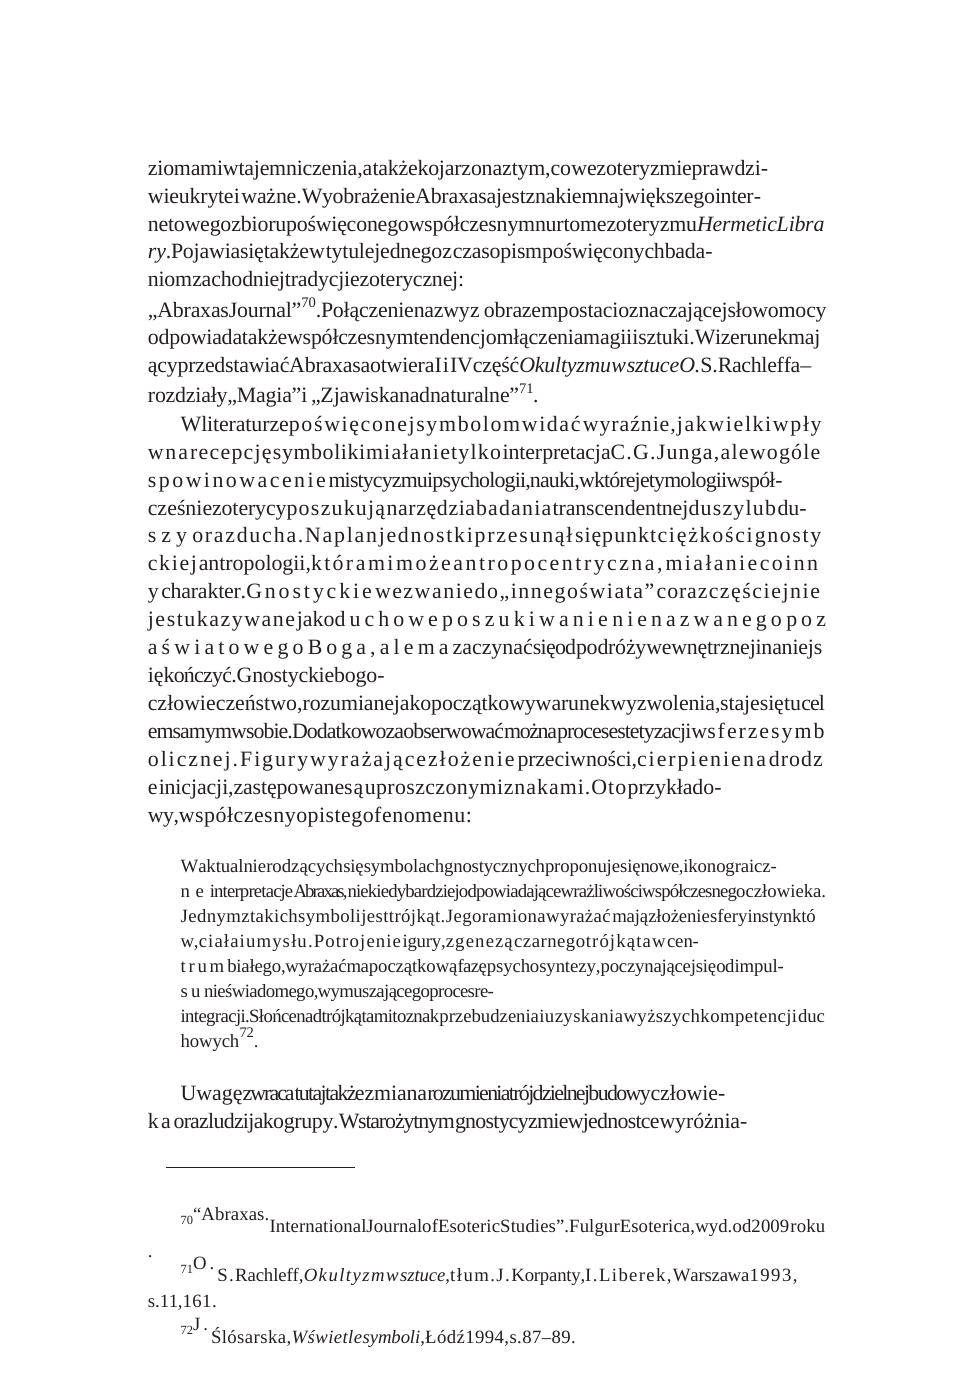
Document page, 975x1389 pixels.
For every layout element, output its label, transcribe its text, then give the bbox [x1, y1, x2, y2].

text Uwagęzwracatutajtakżezmianarozumieniatrójdzielnejbudowyczłowie-kaorazludzijakogrupy.Wstarożytnymgnostycyzmiewjednostcewyróżnia- [148, 1080, 828, 1133]
text 70“Abraxas.InternationalJournalofEsotericStudies”.FulgurEsoterica,wyd.od2009roku. [148, 1203, 828, 1261]
text Waktualnierodzącychsięsymbolachgnostycznychproponujesięnowe,ikonograicz-neinterpretacjeAbraxas,niekiedybardziejodpowiadającewrażliwościwspółczesnegoczłowieka.Jednymztakichsymbolijesttrójkąt.Jegoramionawyrażaćmajązłożeniesferyinstynktów,ciałaiumysłu.Potrojenieigury,zgenezączarnegotrójkątawcen-trumbiałego,wyrażaćmapoczątkowąfazępsychosyntezy,poczynającejsięodimpul-sunieświadomego,wymuszającegoprocesre-integracji.Słońcenadtrójkątamitoznakprzebudzeniaiuzyskaniawyższychkompetencjiduchowych72. [180, 852, 828, 1052]
text s.11,161. [148, 1289, 839, 1311]
text Wliteraturzepoświęconejsymbolomwidaćwyraźnie,jakwielkiwpływnarecepcjęsymbolikimiałanietylkointerpretacjaC.G.Junga,alewogólespowinowaceniemistycyzmuipsychologii,nauki,wktórejetymologiiwspół-cześniezoterycyposzukująnarzędziabadaniatranscendentnejduszylubdu-szyorazducha.Naplanjednostkiprzesunąłsiępunktciężkoścignostyckiejantropologii,któramimożeantropocentryczna,miałaniecoinnycharakter.Gnostyckiewezwaniedo„innegoświata”corazczęściejniejestukazywanejakoduchoweposzukiwanienienazwanegopozaświatowegoBoga,alemazaczynaćsięodpodróżywewnętrznejinaniejsiękończyć.Gnostyckiebogo-człowieczeństwo,rozumianejakopoczątkowywarunekwyzwolenia,stajesiętucelemsamymwsobie.Dodatkowozaobserwowaćmożnaprocesestetyzacjiwsferzesymbolicznej.Figurywyrażającezłożenieprzeciwności,cierpienienadrodzeinicjacji,zastępowanesąuproszczonymiznakami.Otoprzykłado-wy,współczesnyopistegofenomenu: [148, 411, 828, 827]
text ziomamiwtajemniczenia,atakżekojarzonaztym,cowezoteryzmieprawdzi-wieukryteiważne.WyobrażenieAbraxasajestznakiemnajwiększegointer-netowegozbiorupoświęconegowspółczesnymnurtomezoteryzmuHermeticLibrary.Pojawiasiętakżewtytulejednegozczasopismpoświęconychbada-niomzachodniejtradycjiezoterycznej:„AbraxasJournal”70.Połączenienazwyzobrazempostacioznaczającejsłowomocyodpowiadatakżewspółczesnymtendencjomłączeniamagiiisztuki.WizerunekmającyprzedstawiaćAbraxasaotwieraIiIVczęśćOkultyzmuwsztuceO.S.Rachleffa–rozdziały„Magia”i„Zjawiskanadnaturalne”71. [148, 155, 828, 408]
text 71O.S.Rachleff,Okultyzmwsztuce,tłum.J.Korpanty,I.Liberek,Warszawa1993, [148, 1264, 839, 1286]
text 72J.Ślósarska,Wświetlesymboli,Łódź1994,s.87–89. [180, 1313, 839, 1347]
